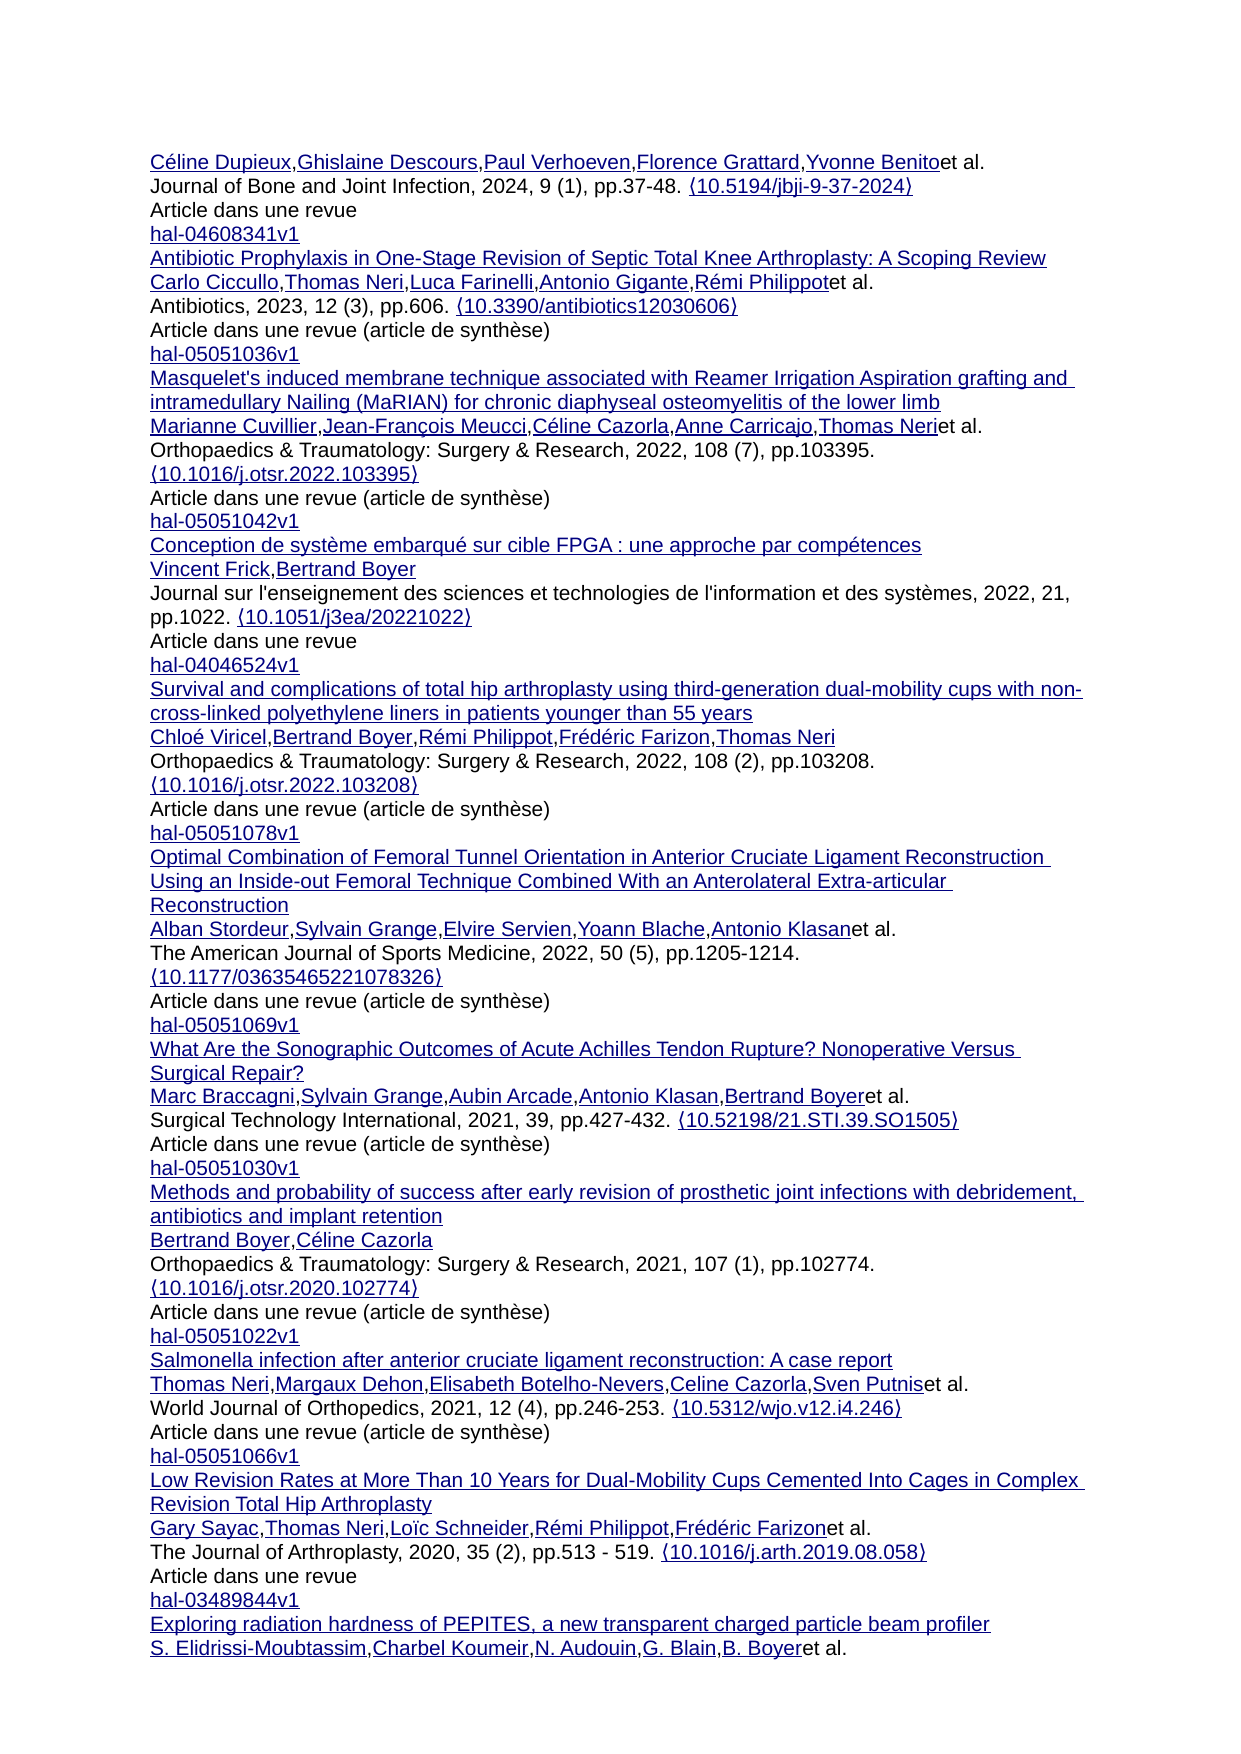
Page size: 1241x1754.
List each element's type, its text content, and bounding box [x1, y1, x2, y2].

table_cell Salmonella infection after anterior cruciate ligament reconstruction: A case report Thomas Neri,Margaux Dehon,Elisabeth Botelho-Nevers,Celine Cazorla,Sven Putniset al. World Journal of Orthopedics, 2021, 12 (4), pp.246-253. ⟨10.5312/wjo.v12.i4.246⟩ Article dans une revue (article de synthèse) hal-05051066v1 [150, 1348, 1090, 1468]
table_cell Optimal Combination of Femoral Tunnel Orientation in Anterior Cruciate Ligament Reconstruction Using an Inside-out Femoral Technique Combined With an Anterolateral Extra-articular Reconstruction Alban Stordeur,Sylvain Grange,Elvire Servien,Yoann Blache,Antonio Klasanet al. The American Journal of Sports Medicine, 2022, 50 (5), pp.1205-1214. ⟨10.1177/03635465221078326⟩ Article dans une revue (article de synthèse) hal-05051069v1 [150, 845, 1090, 1036]
table_cell Céline Dupieux,Ghislaine Descours,Paul Verhoeven,Florence Grattard,Yvonne Benitoet al. Journal of Bone and Joint Infection, 2024, 9 (1), pp.37-48. ⟨10.5194/jbji-9-37-2024⟩ Article dans une revue hal-04608341v1 [150, 150, 1090, 246]
table_cell Exploring radiation hardness of PEPITES, a new transparent charged particle beam profiler S. Elidrissi-Moubtassim,Charbel Koumeir,N. Audouin,G. Blain,B. Boyeret al. [150, 1611, 1090, 1659]
table_cell Masquelet's induced membrane technique associated with Reamer Irrigation Aspiration grafting and intramedullary Nailing (MaRIAN) for chronic diaphyseal osteomyelitis of the lower limb Marianne Cuvillier,Jean-François Meucci,Céline Cazorla,Anne Carricajo,Thomas Neriet al. Orthopaedics & Traumatology: Surgery & Research, 2022, 108 (7), pp.103395. ⟨10.1016/j.otsr.2022.103395⟩ Article dans une revue (article de synthèse) hal-05051042v1 [150, 366, 1090, 533]
table_cell Conception de système embarqué sur cible FPGA : une approche par compétences Vincent Frick,Bertrand Boyer Journal sur l'enseignement des sciences et technologies de l'information et des systèmes, 2022, 21, pp.1022. ⟨10.1051/j3ea/20221022⟩ Article dans une revue hal-04046524v1 [150, 533, 1090, 677]
table_cell Methods and probability of success after early revision of prosthetic joint infections with debridement, antibiotics and implant retention Bertrand Boyer,Céline Cazorla Orthopaedics & Traumatology: Surgery & Research, 2021, 107 (1), pp.102774. ⟨10.1016/j.otsr.2020.102774⟩ Article dans une revue (article de synthèse) hal-05051022v1 [150, 1180, 1090, 1348]
table_cell Low Revision Rates at More Than 10 Years for Dual-Mobility Cups Cemented Into Cages in Complex Revision Total Hip Arthroplasty Gary Sayac,Thomas Neri,Loïc Schneider,Rémi Philippot,Frédéric Farizonet al. The Journal of Arthroplasty, 2020, 35 (2), pp.513 - 519. ⟨10.1016/j.arth.2019.08.058⟩ Article dans une revue hal-03489844v1 [150, 1468, 1090, 1611]
table_cell Antibiotic Prophylaxis in One-Stage Revision of Septic Total Knee Arthroplasty: A Scoping Review Carlo Ciccullo,Thomas Neri,Luca Farinelli,Antonio Gigante,Rémi Philippotet al. Antibiotics, 2023, 12 (3), pp.606. ⟨10.3390/antibiotics12030606⟩ Article dans une revue (article de synthèse) hal-05051036v1 [150, 246, 1090, 366]
table_cell Survival and complications of total hip arthroplasty using third-generation dual-mobility cups with non-cross-linked polyethylene liners in patients younger than 55 years Chloé Viricel,Bertrand Boyer,Rémi Philippot,Frédéric Farizon,Thomas Neri Orthopaedics & Traumatology: Surgery & Research, 2022, 108 (2), pp.103208. ⟨10.1016/j.otsr.2022.103208⟩ Article dans une revue (article de synthèse) hal-05051078v1 [150, 677, 1090, 845]
table_cell What Are the Sonographic Outcomes of Acute Achilles Tendon Rupture? Nonoperative Versus Surgical Repair? Marc Braccagni,Sylvain Grange,Aubin Arcade,Antonio Klasan,Bertrand Boyeret al. Surgical Technology International, 2021, 39, pp.427-432. ⟨10.52198/21.STI.39.SO1505⟩ Article dans une revue (article de synthèse) hal-05051030v1 [150, 1036, 1090, 1180]
